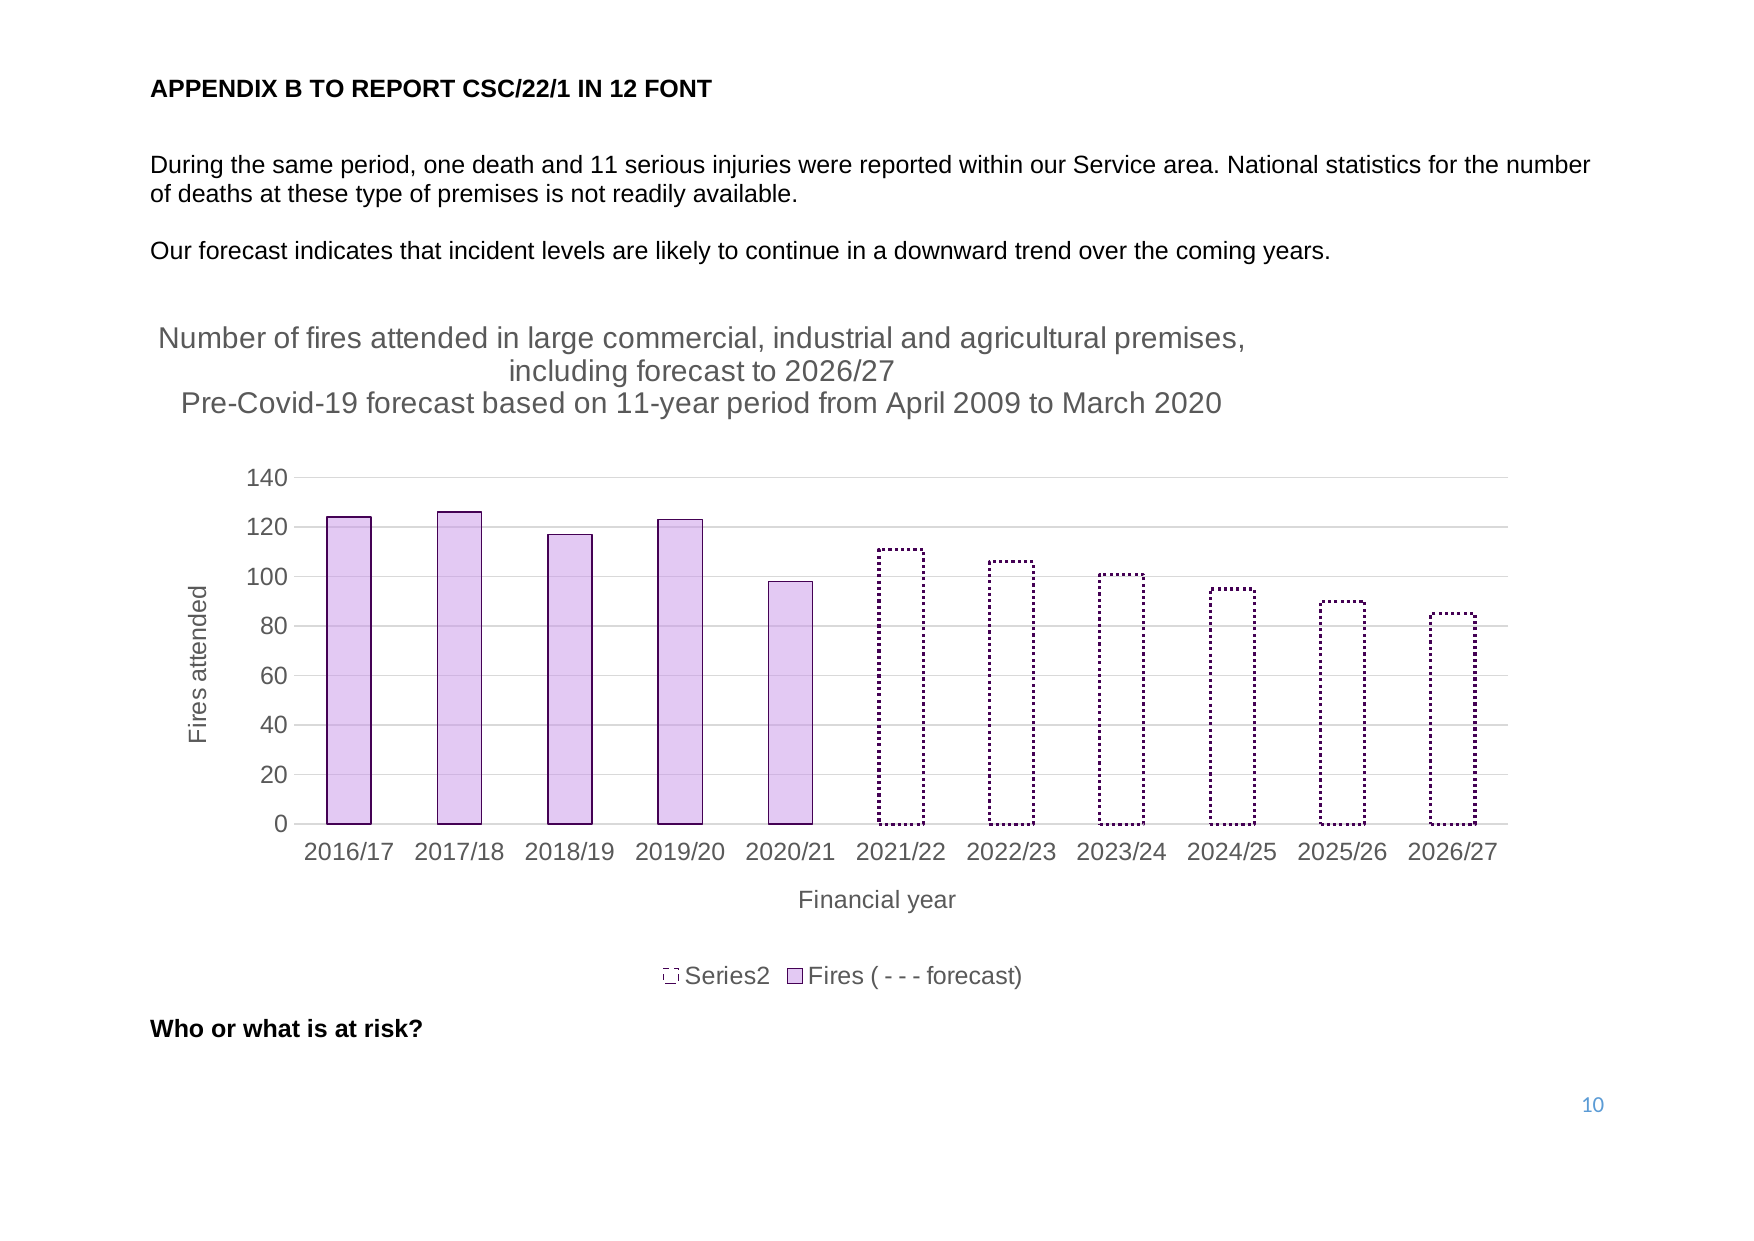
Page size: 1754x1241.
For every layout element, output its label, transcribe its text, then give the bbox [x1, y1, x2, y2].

text Our forecast indicates that incident levels are likely to continue in a downward trend over the coming years. [150, 236, 1604, 265]
text During the same period, one death and 11 serious injuries were reported within our Service area. National statistics for the number of deaths at these type of premises is not readily available. [150, 150, 1604, 207]
text Who or what is at risk? [150, 1014, 1604, 1071]
